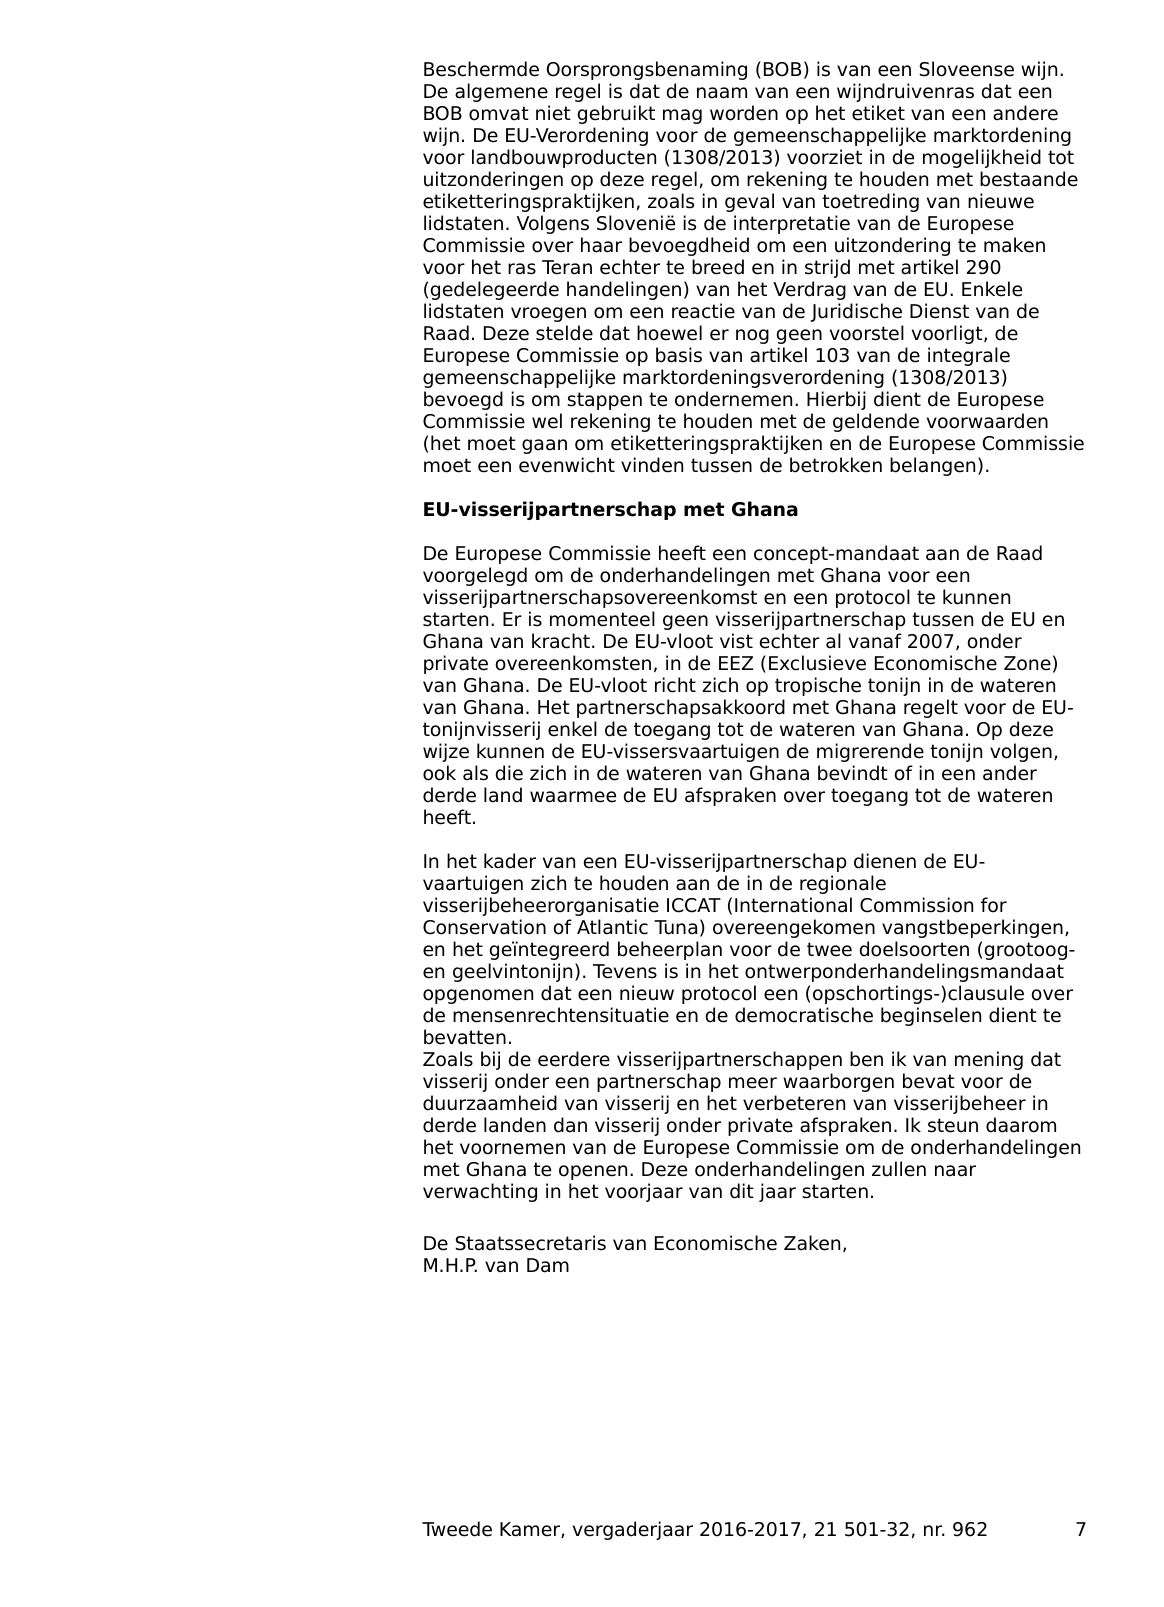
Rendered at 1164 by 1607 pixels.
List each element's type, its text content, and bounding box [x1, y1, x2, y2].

subtitle EU-visserijpartnerschap met Ghana [422, 499, 1087, 521]
text Beschermde Oorsprongsbenaming (BOB) is van een Sloveense wijn. De algemene regel is dat de naam van een wijndruivenras dat een BOB omvat niet gebruikt mag worden op het etiket van een andere wijn. De EU-Verordening voor de gemeenschappelijke marktordening voor landbouwproducten (1308/2013) voorziet in de mogelijkheid tot uitzonderingen op deze regel, om rekening te houden met bestaande etiketteringspraktijken, zoals in geval van toetreding van nieuwe lidstaten. Volgens Slovenië is de interpretatie van de Europese Commissie over haar bevoegdheid om een uitzondering te maken voor het ras Teran echter te breed en in strijd met artikel 290 (gedelegeerde handelingen) van het Verdrag van de EU. Enkele lidstaten vroegen om een reactie van de Juridische Dienst van de Raad. Deze stelde dat hoewel er nog geen voorstel voorligt, de Europese Commissie op basis van artikel 103 van de integrale gemeenschappelijke marktordeningsverordening (1308/2013) bevoegd is om stappen te ondernemen. Hierbij dient de Europese Commissie wel rekening te houden met de geldende voorwaarden (het moet gaan om etiketteringspraktijken en de Europese Commissie moet een evenwicht vinden tussen de betrokken belangen). [422, 59, 1087, 477]
text Zoals bij de eerdere visserijpartnerschappen ben ik van mening dat visserij onder een partnerschap meer waarborgen bevat voor de duurzaamheid van visserij en het verbeteren van visserijbeheer in derde landen dan visserij onder private afspraken. Ik steun daarom het voornemen van de Europese Commissie om de onderhandelingen met Ghana te openen. Deze onderhandelingen zullen naar verwachting in het voorjaar van dit jaar starten. [422, 1049, 1087, 1203]
text De Europese Commissie heeft een concept-mandaat aan de Raad voorgelegd om de onderhandelingen met Ghana voor een visserijpartnerschapsovereenkomst en een protocol te kunnen starten. Er is momenteel geen visserijpartnerschap tussen de EU en Ghana van kracht. De EU-vloot vist echter al vanaf 2007, onder private overeenkomsten, in de EEZ (Exclusieve Economische Zone) van Ghana. De EU-vloot richt zich op tropische tonijn in de wateren van Ghana. Het partnerschapsakkoord met Ghana regelt voor de EU-tonijnvisserij enkel de toegang tot de wateren van Ghana. Op deze wijze kunnen de EU-vissersvaartuigen de migrerende tonijn volgen, ook als die zich in de wateren van Ghana bevindt of in een ander derde land waarmee de EU afspraken over toegang tot de wateren heeft. [422, 543, 1087, 829]
text In het kader van een EU-visserijpartnerschap dienen de EU-vaartuigen zich te houden aan de in de regionale visserijbeheerorganisatie ICCAT (International Commission for Conservation of Atlantic Tuna) overeengekomen vangstbeperkingen, en het geïntegreerd beheerplan voor de twee doelsoorten (grootoog- en geelvintonijn). Tevens is in het ontwerponderhandelingsmandaat opgenomen dat een nieuw protocol een (opschortings-)clausule over de mensenrechtensituatie en de democratische beginselen dient te bevatten. [422, 851, 1087, 1049]
text De Staatssecretaris van Economische Zaken, M.H.P. van Dam [422, 1233, 1087, 1277]
